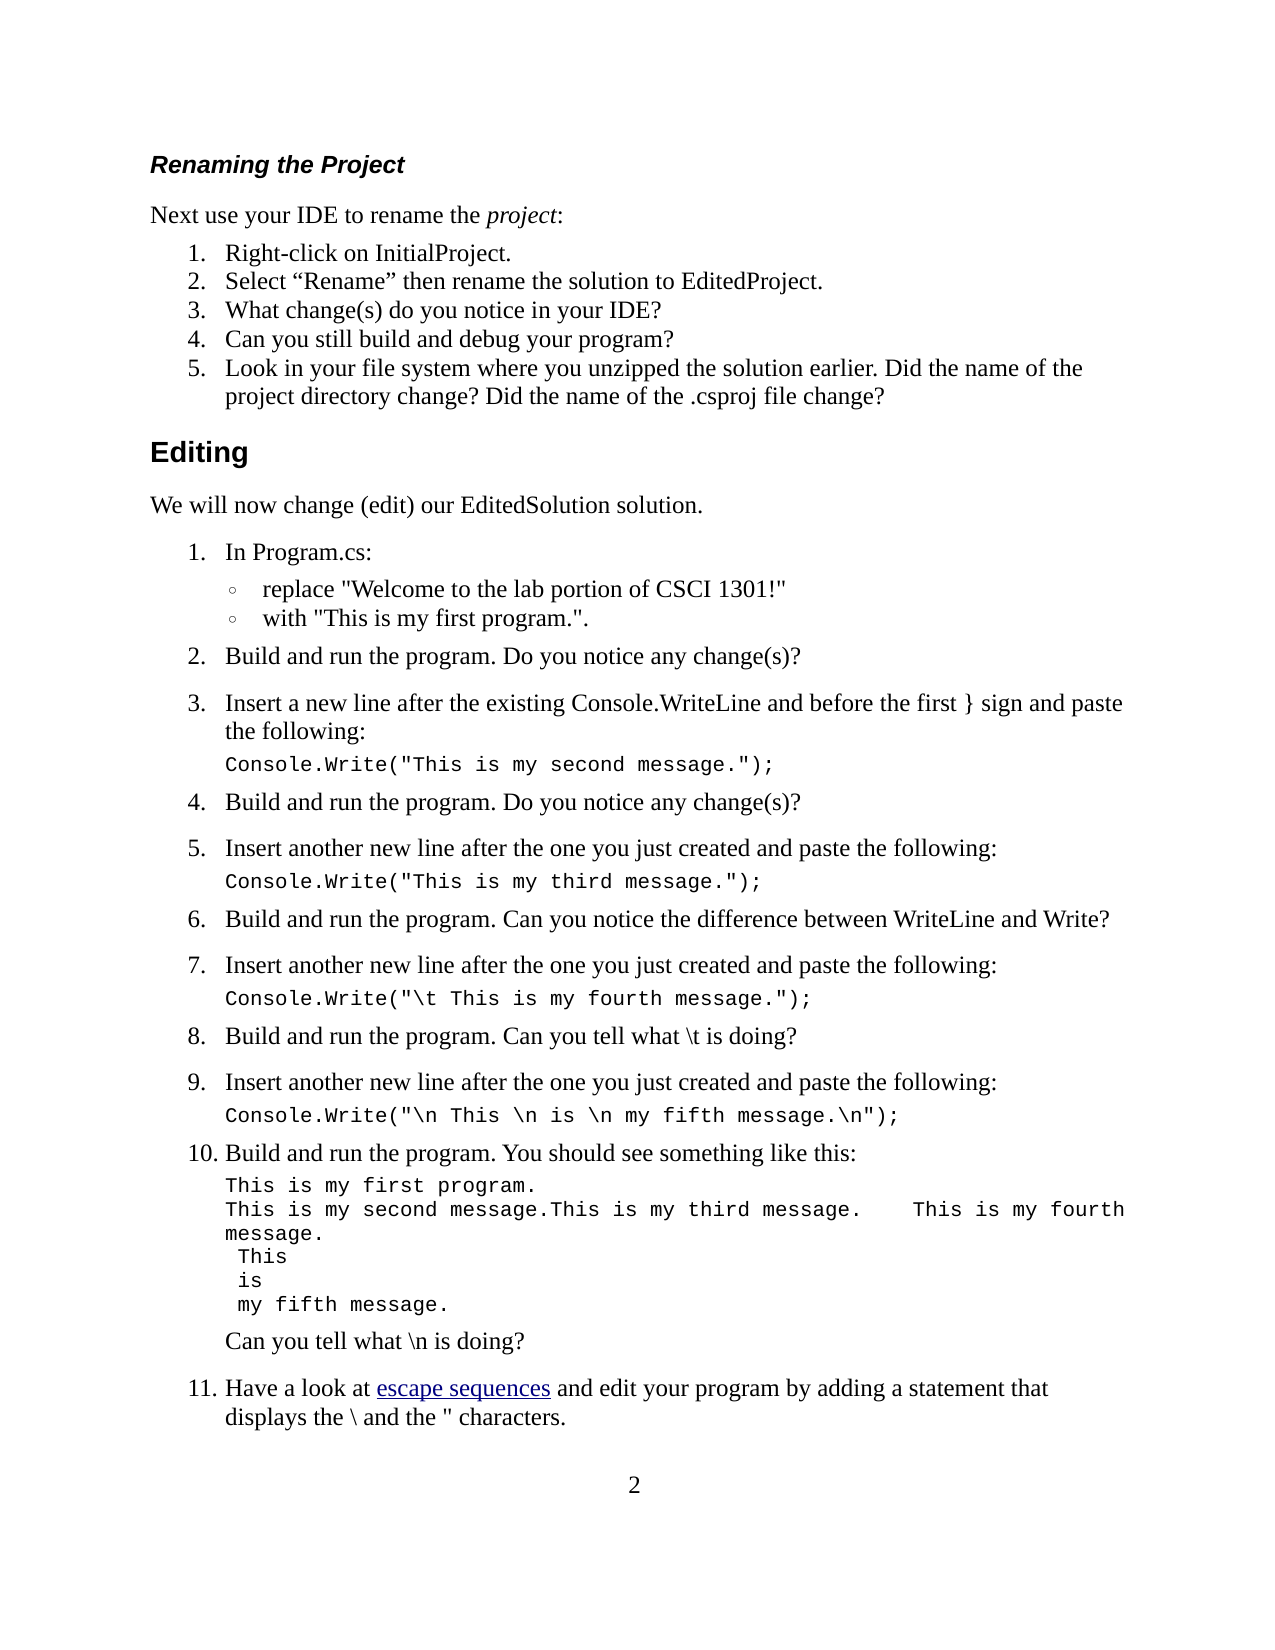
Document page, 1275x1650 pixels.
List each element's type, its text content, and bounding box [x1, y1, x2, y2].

list Can you still build and debug your program? [187, 324, 1125, 353]
list Console.Write("This is my second message."); [187, 754, 1125, 778]
list Look in your file system where you unzipped the solution earlier. Did the name of the project directory change? Did the name of the .csproj file change? [187, 353, 1125, 410]
list Build and run the program. You should see something like this: [187, 1138, 1125, 1166]
list replace "Welcome to the lab portion of CSCI 1301!" [225, 574, 1125, 603]
list Insert another new line after the one you just created and paste the following: [187, 833, 1125, 862]
list This is my second message.This is my third message. This is my fourth message. [187, 1199, 1125, 1246]
list Build and run the program. Do you notice any change(s)? [187, 641, 1125, 670]
list Can you tell what \n is doing? [187, 1326, 1125, 1355]
list my fifth message. [187, 1294, 1125, 1317]
subtitle Editing [150, 435, 1125, 469]
list is [187, 1270, 1125, 1294]
list Select “Rename” then rename the solution to EditedProject. [187, 266, 1125, 295]
list Right-click on InitialProject. [187, 238, 1125, 266]
list Build and run the program. Can you notice the difference between WriteLine and Write? [187, 904, 1125, 932]
text We will now change (edit) our EditedSolution solution. [150, 490, 1125, 519]
list with "This is my first program.". [225, 603, 1125, 632]
list Console.Write("This is my third message."); [187, 871, 1125, 895]
list In Program.cs: [187, 537, 1125, 566]
list What change(s) do you notice in your IDE? [187, 295, 1125, 324]
list Build and run the program. Can you tell what \t is doing? [187, 1021, 1125, 1049]
list Insert a new line after the existing Console.WriteLine and before the first } sign and paste the following: [187, 688, 1125, 745]
list This [187, 1246, 1125, 1270]
list This is my first program. [187, 1175, 1125, 1199]
text Next use your IDE to rename the project: [150, 200, 1125, 229]
list Insert another new line after the one you just created and paste the following: [187, 1067, 1125, 1096]
list Have a look at escape sequences and edit your program by adding a statement that displays the \ and the " characters. [187, 1373, 1125, 1430]
list Insert another new line after the one you just created and paste the following: [187, 950, 1125, 979]
subtitle Renaming the Project [150, 150, 1125, 178]
list Console.Write("\n This \n is \n my fifth message.\n"); [187, 1105, 1125, 1129]
list Console.Write("\t This is my fourth message."); [187, 988, 1125, 1012]
list Build and run the program. Do you notice any change(s)? [187, 787, 1125, 816]
